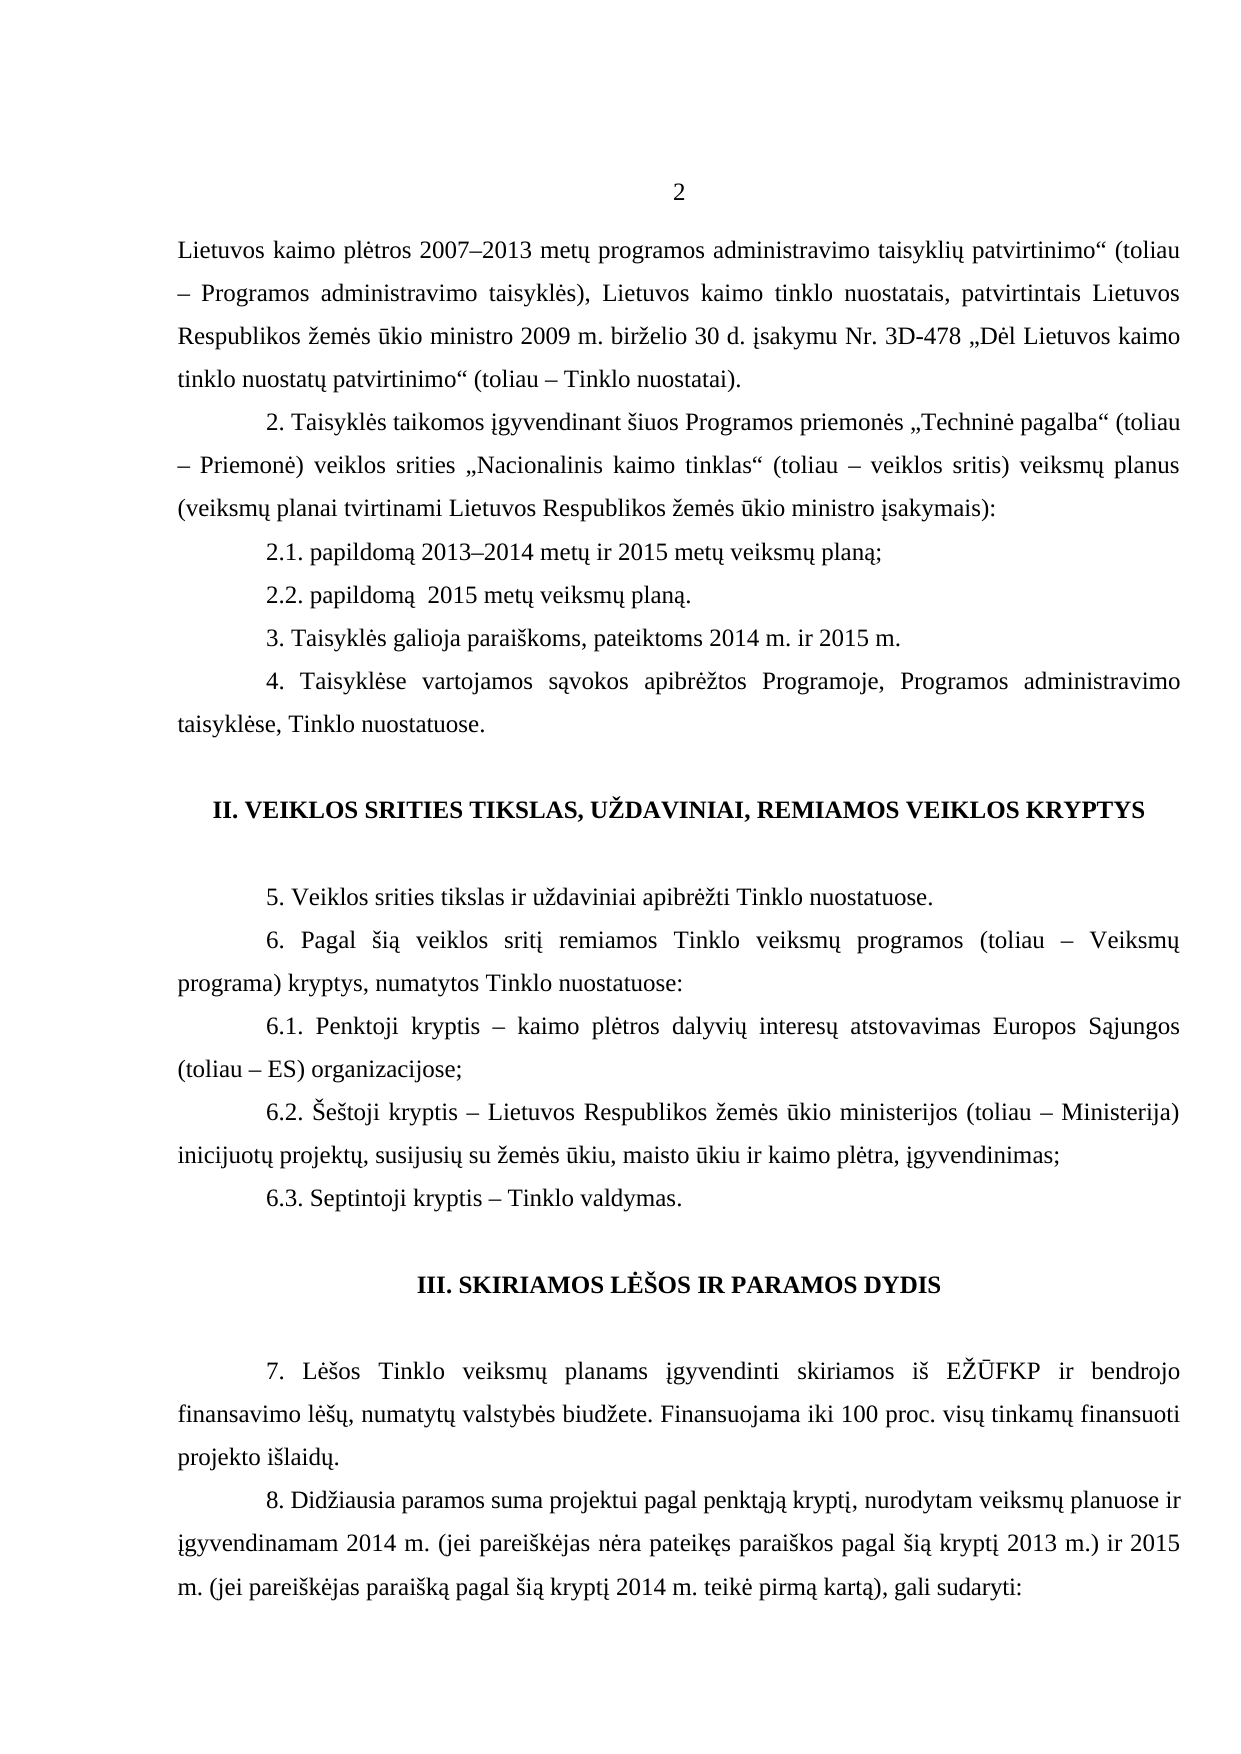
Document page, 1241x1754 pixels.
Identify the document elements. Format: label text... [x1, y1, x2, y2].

text 8. Didžiausia paramos suma projektui pagal penktąją kryptį, nurodytam veiksmų planuose ir įgyvendinamam 2014 m. (jei pareiškėjas nėra pateikęs paraiškos pagal šią kryptį 2013 m.) ir 2015 m. (jei pareiškėjas paraišką pagal šią kryptį 2014 m. teikė pirmą kartą), gali sudaryti: [177, 1485, 1181, 1600]
text Lietuvos kaimo plėtros 2007–2013 metų programos administravimo taisyklių patvirtinimo“ (toliau – Programos administravimo taisyklės), Lietuvos kaimo tinklo nuostatais, patvirtintais Lietuvos Respublikos žemės ūkio ministro 2009 m. birželio 30 d. įsakymu Nr. 3D-478 „Dėl Lietuvos kaimo tinklo nuostatų patvirtinimo“ (toliau – Tinklo nuostatai). [177, 235, 1181, 393]
text 4. Taisyklėse vartojamos sąvokos apibrėžtos Programoje, Programos administravimo taisyklėse, Tinklo nuostatuose. [177, 666, 1181, 738]
text 6. Pagal šią veiklos sritį remiamos Tinklo veiksmų programos (toliau – Veiksmų programa) kryptys, numatytos Tinklo nuostatuose: [177, 925, 1181, 997]
text III. SKIRIAMOS LĖŠOS IR PARAMOS DYDIS [177, 1270, 1181, 1298]
text 6.2. Šeštoji kryptis – Lietuvos Respublikos žemės ūkio ministerijos (toliau – Ministerija) inicijuotų projektų, susijusių su žemės ūkiu, maisto ūkiu ir kaimo plėtra, įgyvendinimas; [177, 1097, 1181, 1169]
text 5. Veiklos srities tikslas ir uždaviniai apibrėžti Tinklo nuostatuose. [177, 882, 1181, 910]
text 2.1. papildomą 2013–2014 metų ir 2015 metų veiksmų planą; [177, 537, 1181, 565]
text 2.2. papildomą 2015 metų veiksmų planą. [177, 580, 1181, 608]
text II. VEIKLOS SRITIES TIKSLAS, UŽDAVINIAI, REMIAMOS VEIKLOS KRYPTYS [177, 795, 1181, 824]
text 7. Lėšos Tinklo veiksmų planams įgyvendinti skiriamos iš EŽŪFKP ir bendrojo finansavimo lėšų, numatytų valstybės biudžete. Finansuojama iki 100 proc. visų tinkamų finansuoti projekto išlaidų. [177, 1356, 1181, 1471]
text 2. Taisyklės taikomos įgyvendinant šiuos Programos priemonės „Techninė pagalba“ (toliau – Priemonė) veiklos srities „Nacionalinis kaimo tinklas“ (toliau – veiklos sritis) veiksmų planus (veiksmų planai tvirtinami Lietuvos Respublikos žemės ūkio ministro įsakymais): [177, 407, 1181, 522]
text 6.1. Penktoji kryptis – kaimo plėtros dalyvių interesų atstovavimas Europos Sąjungos (toliau – ES) organizacijose; [177, 1011, 1181, 1083]
text 6.3. Septintoji kryptis – Tinklo valdymas. [177, 1183, 1181, 1212]
text 3. Taisyklės galioja paraiškoms, pateiktoms 2014 m. ir 2015 m. [177, 623, 1181, 652]
